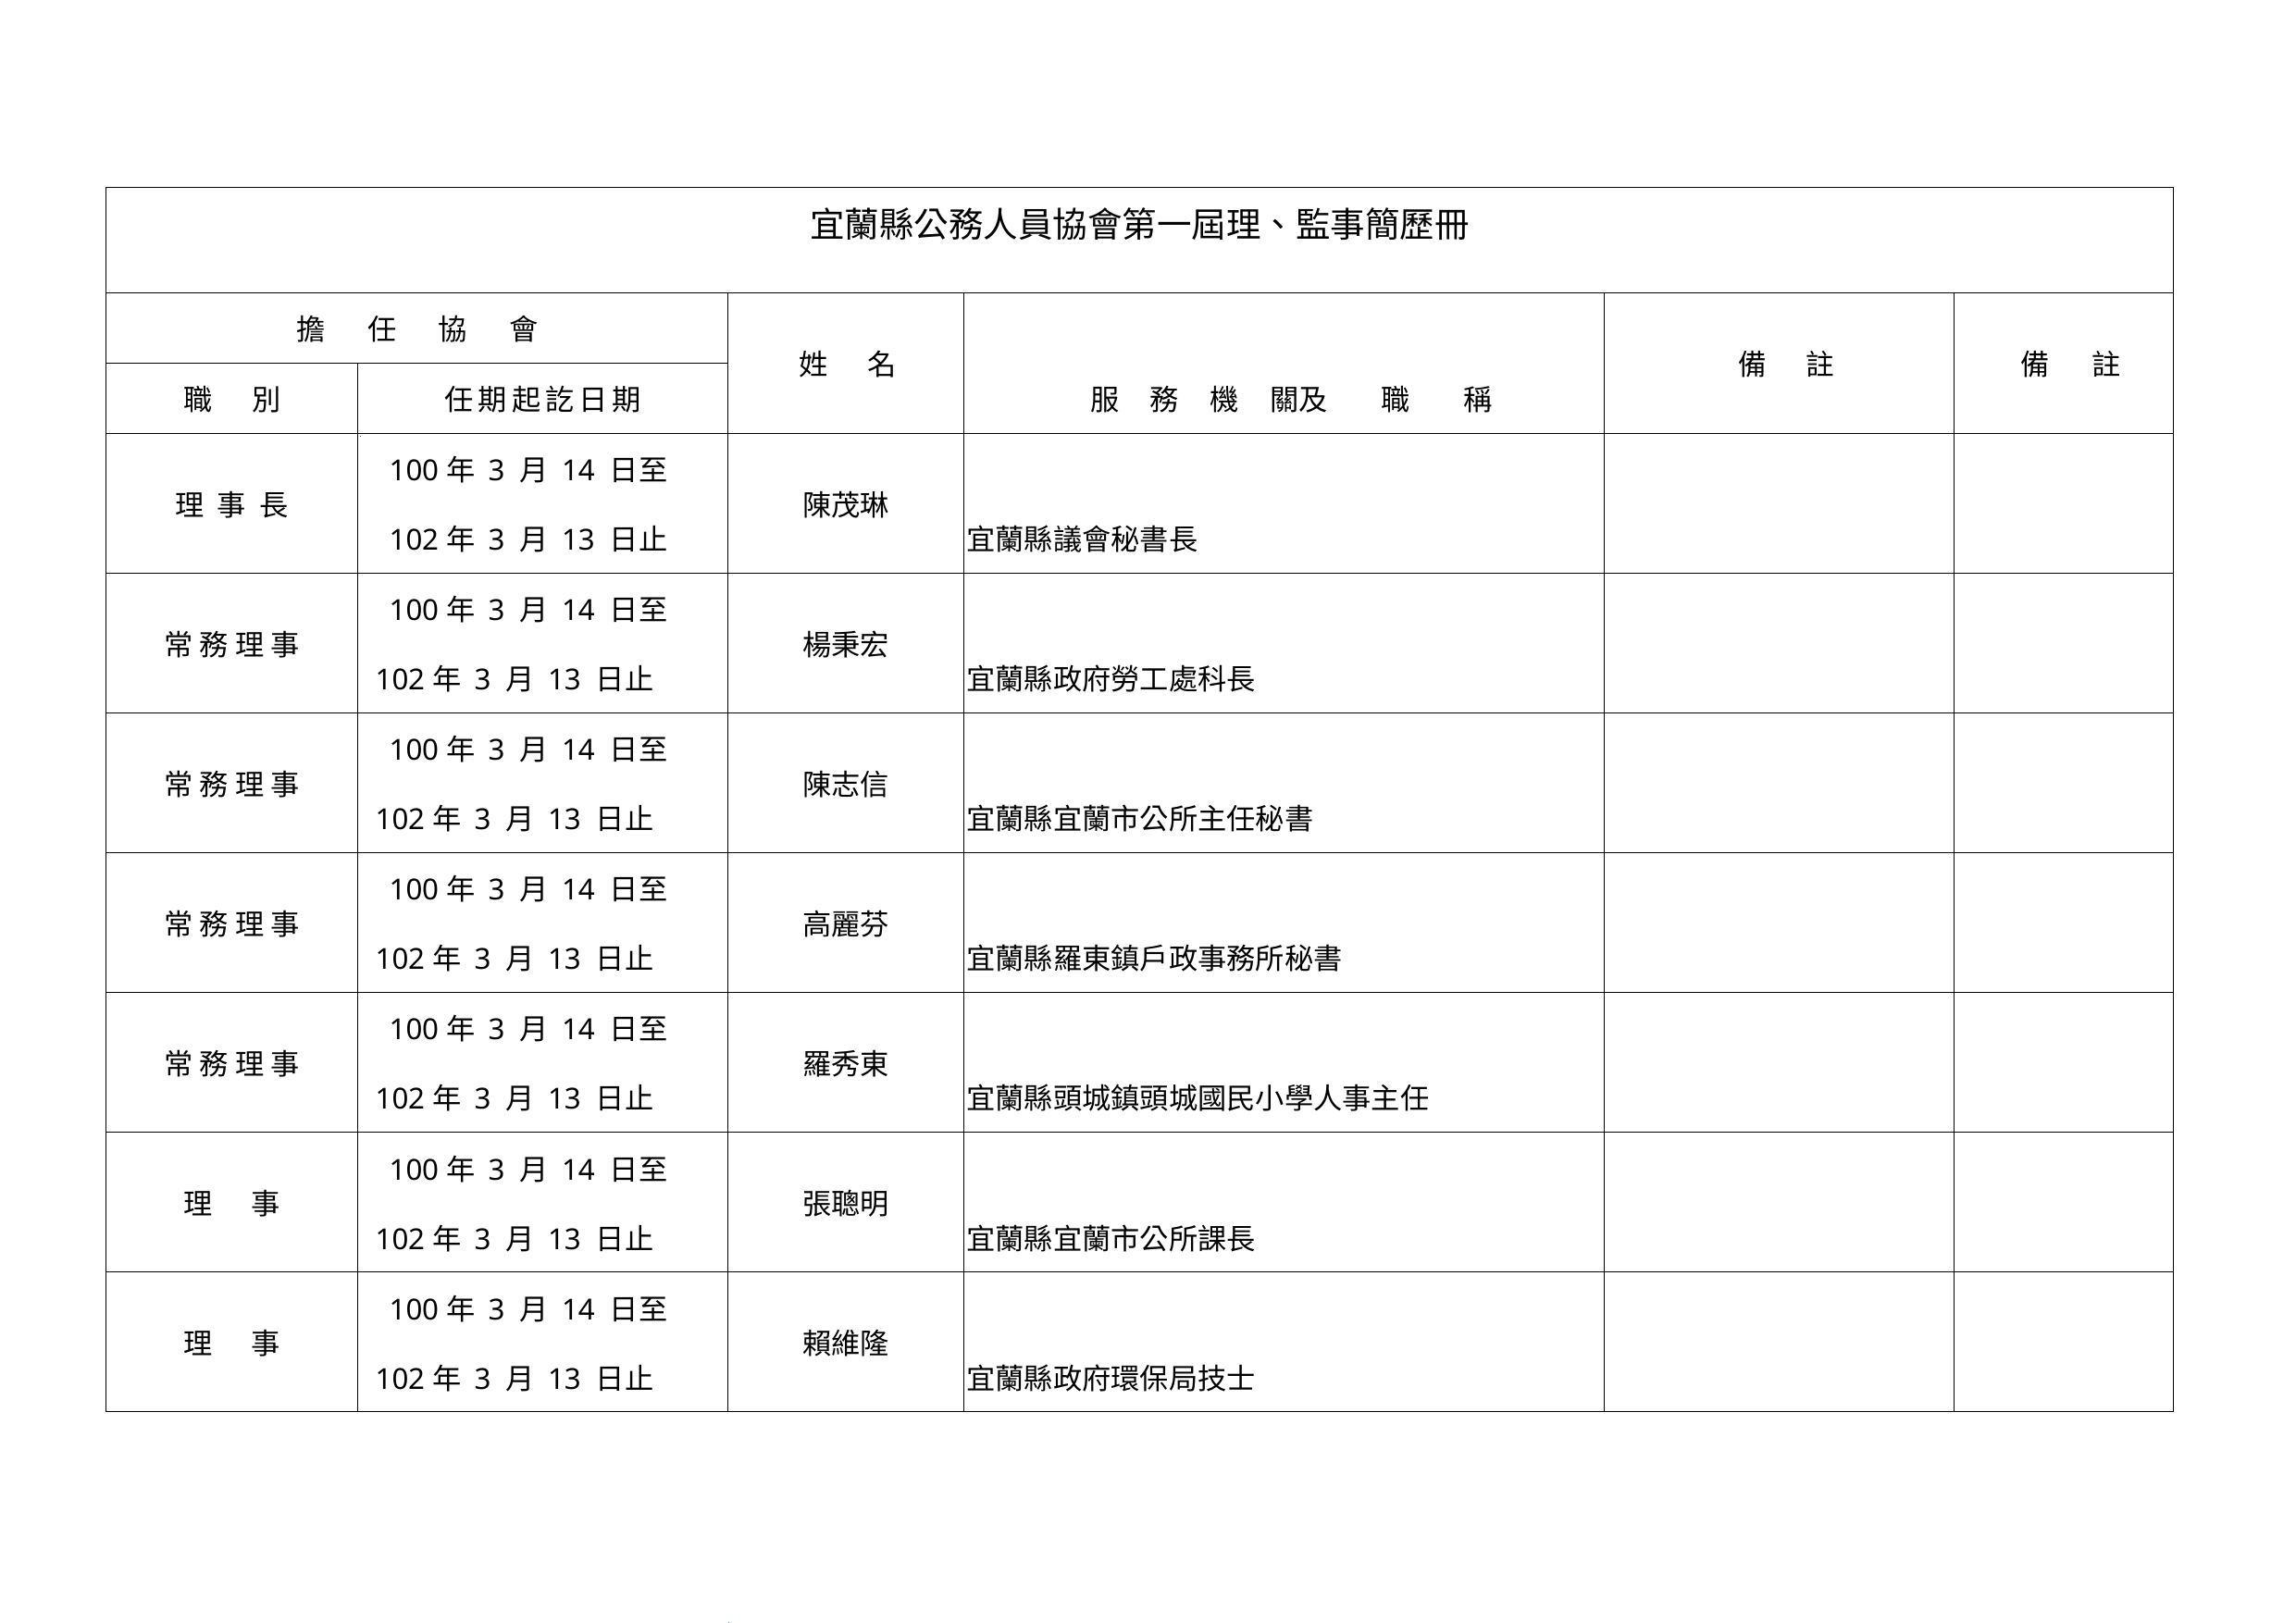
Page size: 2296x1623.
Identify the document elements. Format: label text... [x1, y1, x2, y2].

table_cell 100 年 3 月 14 日至 102 年 3 月 13 日止 [358, 1272, 727, 1411]
table_cell [1605, 1272, 1954, 1411]
table_cell [1605, 1133, 1954, 1271]
table_cell 備註 [1955, 293, 2173, 433]
table_cell [1605, 713, 1954, 852]
table_cell 常 務 理 事 [106, 993, 357, 1132]
table_cell 張聰明 [728, 1133, 963, 1271]
table_cell 宜蘭縣政府環保局技士 [964, 1272, 1604, 1411]
table_cell [1955, 713, 2173, 852]
table_cell [1605, 574, 1954, 712]
table_header 宜蘭縣公務人員協會第一屆理、監事簡歷冊 [106, 188, 2173, 292]
table_cell [1605, 853, 1954, 992]
table_cell 理 事 [106, 1133, 357, 1271]
table_cell [1955, 1133, 2173, 1271]
table_cell 擔任協會 [106, 293, 727, 363]
table_cell 100 年 3 月 14 日至 102 年 3 月 13 日止 [358, 1133, 727, 1271]
table_cell 常 務 理 事 [106, 713, 357, 852]
table_cell [1955, 434, 2173, 573]
table_cell 賴維隆 [728, 1272, 963, 1411]
table_cell 常 務 理 事 [106, 574, 357, 712]
table_cell 100 年 3 月 14 日至 102 年 3 月 13 日止 [358, 713, 727, 852]
table_cell 楊秉宏 [728, 574, 963, 712]
table_cell [1955, 1272, 2173, 1411]
table_cell 陳茂琳 [728, 434, 963, 573]
table_cell [1955, 993, 2173, 1132]
table_cell 姓名 [728, 293, 963, 433]
table_cell [1605, 434, 1954, 573]
table_cell 100 年 3 月 14 日至 102 年 3 月 13 日止 [358, 853, 727, 992]
table_cell 宜蘭縣宜蘭市公所主任秘書 [964, 713, 1604, 852]
table_cell 100 年 3 月 14 日至 102 年 3 月 13 日止 [358, 993, 727, 1132]
table_cell 理 事 長 [106, 434, 357, 573]
table_cell 任期起訖日期 [358, 364, 727, 433]
table_cell 職別 [106, 364, 357, 433]
table_cell 備 註 [1605, 293, 1954, 433]
table_cell 宜蘭縣政府勞工處科長 [964, 574, 1604, 712]
table_cell 100 年 3 月 14 日至 102 年 3 月 13 日止 [358, 434, 727, 573]
table_cell 宜蘭縣頭城鎮頭城國民小學人事主任 [964, 993, 1604, 1132]
table_cell 宜蘭縣宜蘭市公所課長 [964, 1133, 1604, 1271]
table_cell [1955, 853, 2173, 992]
table_cell 高麗芬 [728, 853, 963, 992]
table_cell 羅秀東 [728, 993, 963, 1132]
table_cell [1955, 574, 2173, 712]
table_cell 理 事 [106, 1272, 357, 1411]
table_cell 宜蘭縣羅東鎮戶政事務所秘書 [964, 853, 1604, 992]
table_cell 陳志信 [728, 713, 963, 852]
table_cell 宜蘭縣議會秘書長 [964, 434, 1604, 573]
table_cell 服務機關及職稱 [964, 293, 1604, 433]
table_cell 常 務 理 事 [106, 853, 357, 992]
table_cell 100 年 3 月 14 日至 102 年 3 月 13 日止 [358, 574, 727, 712]
table_cell [1605, 993, 1954, 1132]
